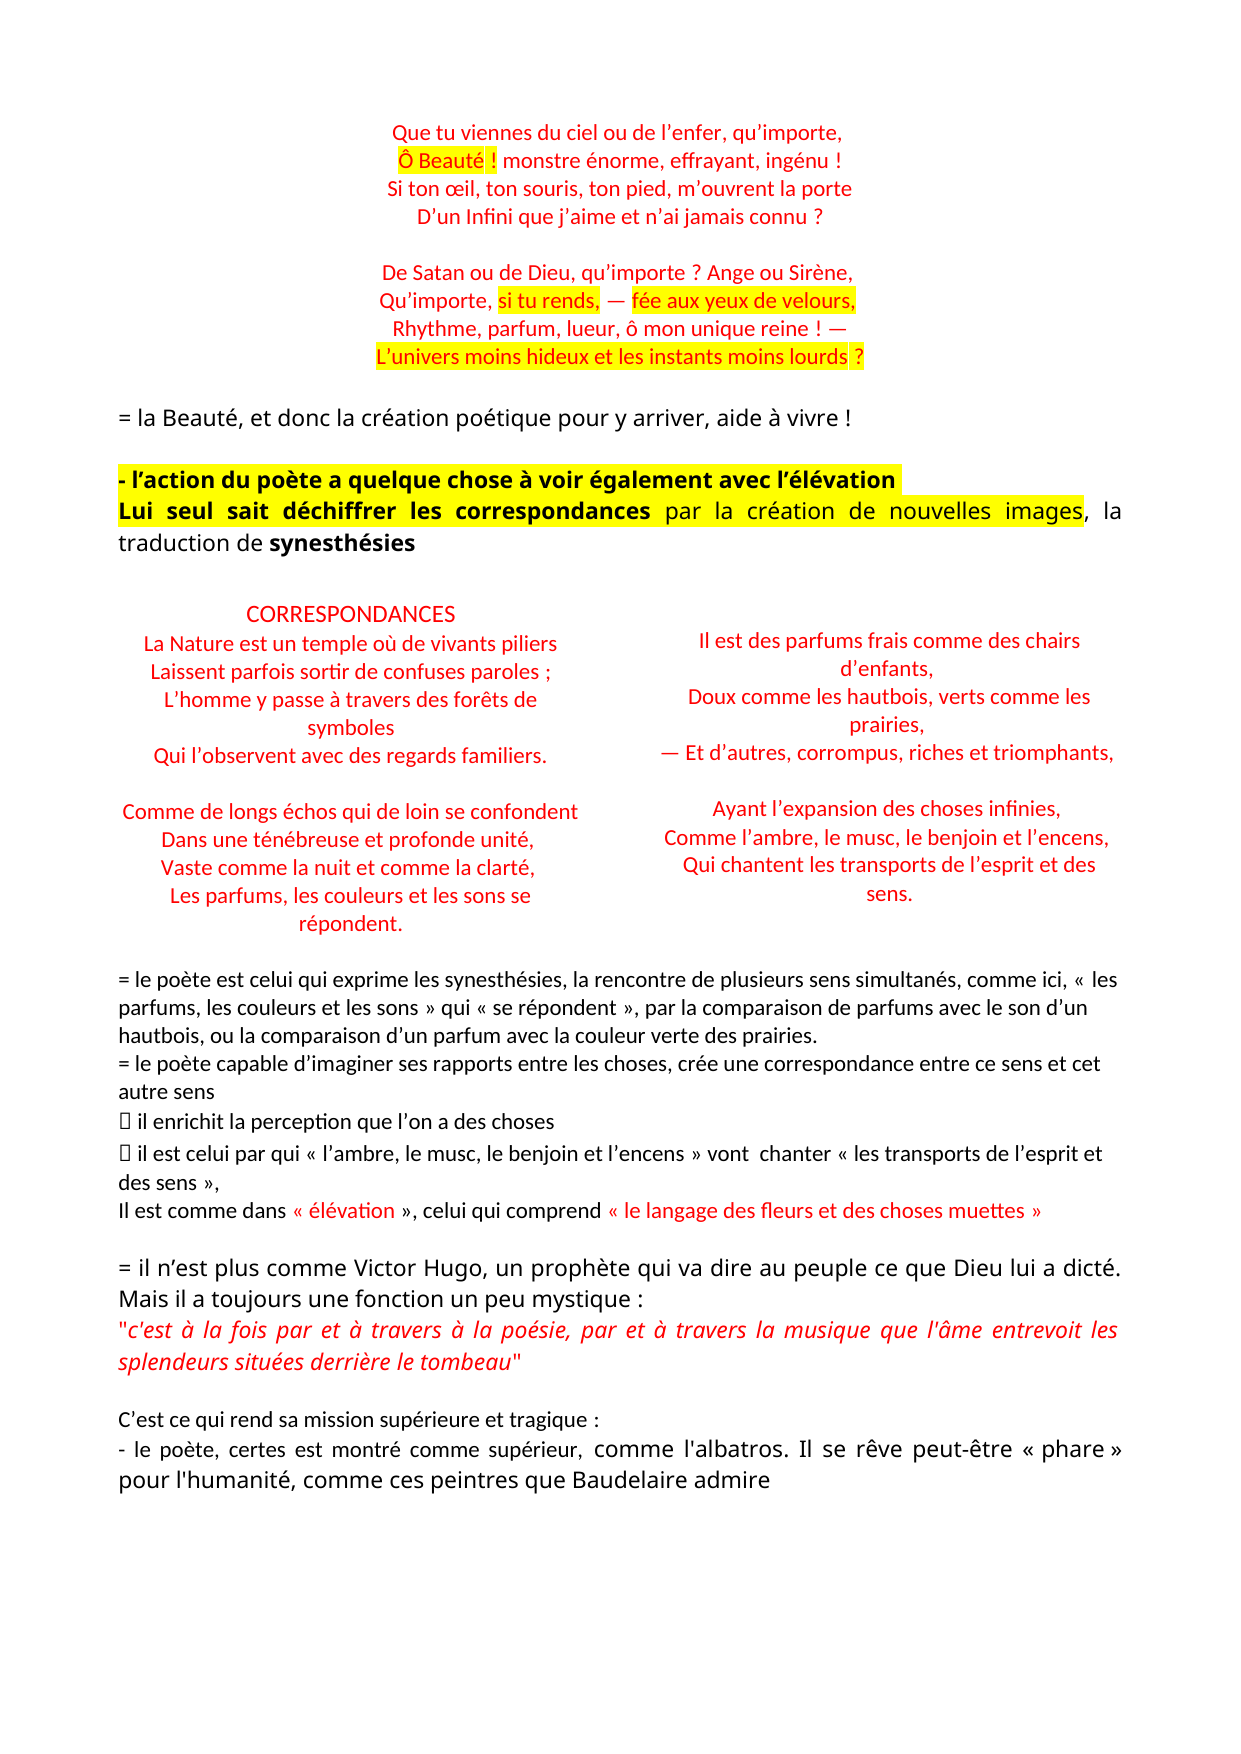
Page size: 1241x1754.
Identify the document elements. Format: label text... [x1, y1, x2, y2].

text = la Beauté, et donc la création poétique pour y arriver, aide à vivre ! [118, 402, 1122, 433]
text La Nature est un temple où de vivants piliers Laissent parfois sortir de confuses paroles ; L’homme y passe à travers des forêts de symboles Qui l’observent avec des regards familiers. Comme de longs échos qui de loin se confondent Dans une ténébreuse et profonde unité, Vaste comme la nuit et comme la clarté, Les parfums, les couleurs et les sons se répondent. [118, 629, 583, 937]
text Il est comme dans « élévation », celui qui comprend « le langage des fleurs et des choses muettes » [118, 1196, 1122, 1224]
text - l’action du poète a quelque chose à voir également avec l’élévation [118, 464, 1122, 495]
text CORRESPONDANCES [118, 598, 583, 629]
text = le poète est celui qui exprime les synesthésies, la rencontre de plusieurs sens simultanés, comme ici, « les parfums, les couleurs et les sons » qui « se répondent », par la comparaison de parfums avec le son d’un hautbois, ou la comparaison d’un parfum avec la couleur verte des prairies. [118, 965, 1122, 1049]
text Que tu viennes du ciel ou de l’enfer, qu’importe, Ô Beauté ! monstre énorme, effrayant, ingénu ! Si ton œil, ton souris, ton pied, m’ouvrent la porte D’un Infini que j’aime et n’ai jamais connu ? De Satan ou de Dieu, qu’importe ? Ange ou Sirène, Qu’importe, si tu rends, — fée aux yeux de velours, Rhythme, parfum, lueur, ô mon unique reine ! — L’univers moins hideux et les instants moins lourds ? [118, 118, 1122, 370]
text Il est des parfums frais comme des chairs d’enfants, Doux comme les hautbois, verts comme les prairies, — Et d’autres, corrompus, riches et triomphants, Ayant l’expansion des choses infinies, Comme l’ambre, le musc, le benjoin et l’encens, Qui chantent les transports de l’esprit et des sens. [657, 598, 1122, 907]
text - le poète, certes est montré comme supérieur, comme l'albatros. Il se rêve peut-être « phare » pour l'humanité, comme ces peintres que Baudelaire admire [118, 1433, 1122, 1495]
text  il est celui par qui « l’ambre, le musc, le benjoin et l’encens » vont chanter « les transports de l’esprit et des sens », [118, 1137, 1122, 1196]
text = il n’est plus comme Victor Hugo, un prophète qui va dire au peuple ce que Dieu lui a dicté. Mais il a toujours une fonction un peu mystique : [118, 1252, 1122, 1314]
text "c'est à la fois par et à travers à la poésie, par et à travers la musique que l'âme entrevoit les splendeurs situées derrière le tombeau" [118, 1314, 1122, 1377]
text = le poète capable d’imaginer ses rapports entre les choses, crée une correspondance entre ce sens et cet autre sens [118, 1049, 1122, 1105]
text Lui seul sait déchiffrer les correspondances par la création de nouvelles images, la traduction de synesthésies [118, 495, 1122, 558]
text C’est ce qui rend sa mission supérieure et tragique : [118, 1405, 1122, 1433]
text  il enrichit la perception que l’on a des choses [118, 1105, 1122, 1137]
